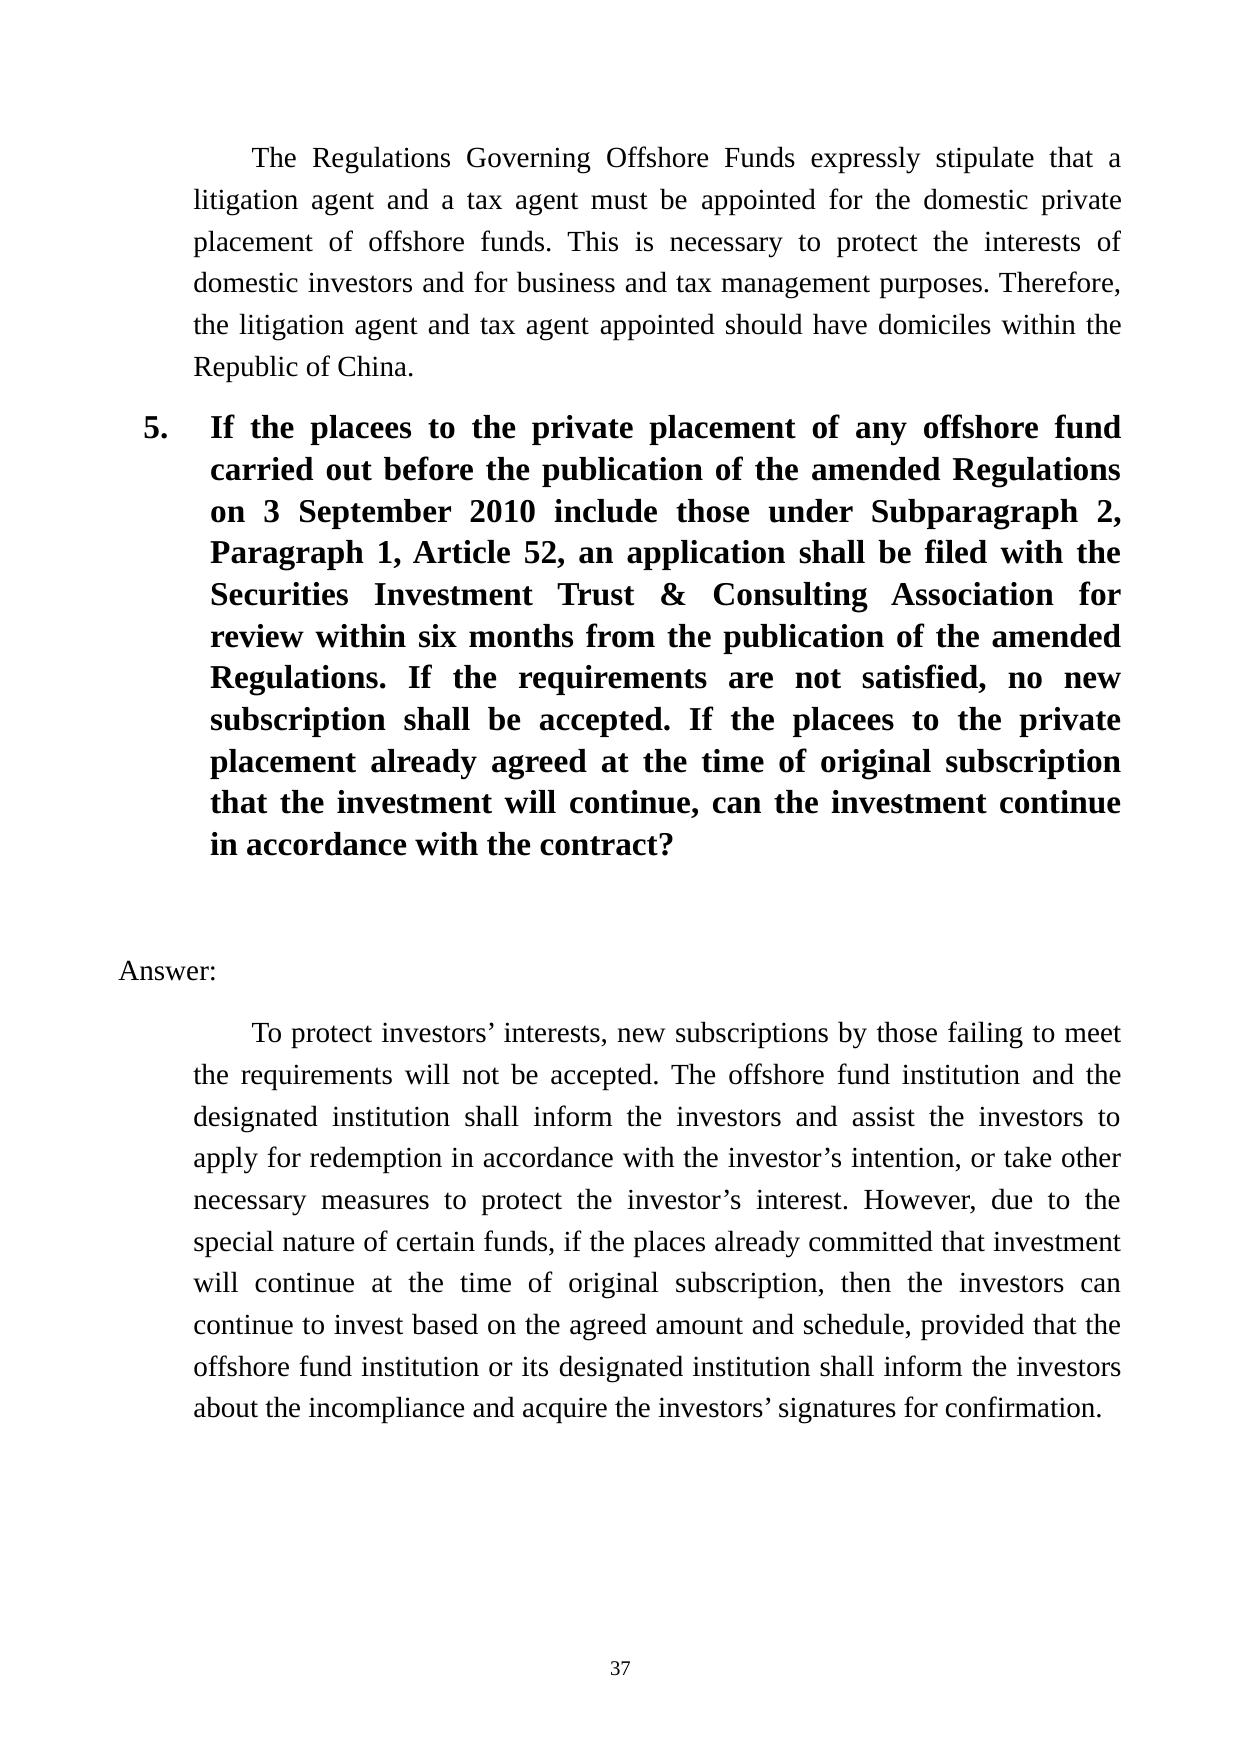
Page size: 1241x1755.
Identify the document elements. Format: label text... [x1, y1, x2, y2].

text The Regulations Governing Offshore Funds expressly stipulate that a litigation agent and a tax agent must be appointed for the domestic private placement of offshore funds. This is necessary to protect the interests of domestic investors and for business and tax management purposes. Therefore, the litigation agent and tax agent appointed should have domiciles within the Republic of China. [193, 134, 1122, 384]
subtitle 5. If the placees to the private placement of any offshore fund carried out before the publication of the amended Regulations on 3 September 2010 include those under Subparagraph 2, Paragraph 1, Article 52, an application shall be filed with the Securities Investment Trust & Consulting Association for review within six months from the publication of the amended Regulations. If the requirements are not satisfied, no new subscription shall be accepted. If the placees to the private placement already agreed at the time of original subscription that the investment will continue, can the investment continue in accordance with the contract? [143, 405, 1122, 864]
text Answer: [118, 947, 1122, 989]
text To protect investors’ interests, new subscriptions by those failing to meet the requirements will not be accepted. The offshore fund institution and the designated institution shall inform the investors and assist the investors to apply for redemption in accordance with the investor’s intention, or take other necessary measures to protect the investor’s interest. However, due to the special nature of certain funds, if the places already committed that investment will continue at the time of original subscription, then the investors can continue to invest based on the agreed amount and schedule, provided that the offshore fund institution or its designated institution shall inform the investors about the incompliance and acquire the investors’ signatures for confirmation. [193, 1009, 1122, 1426]
